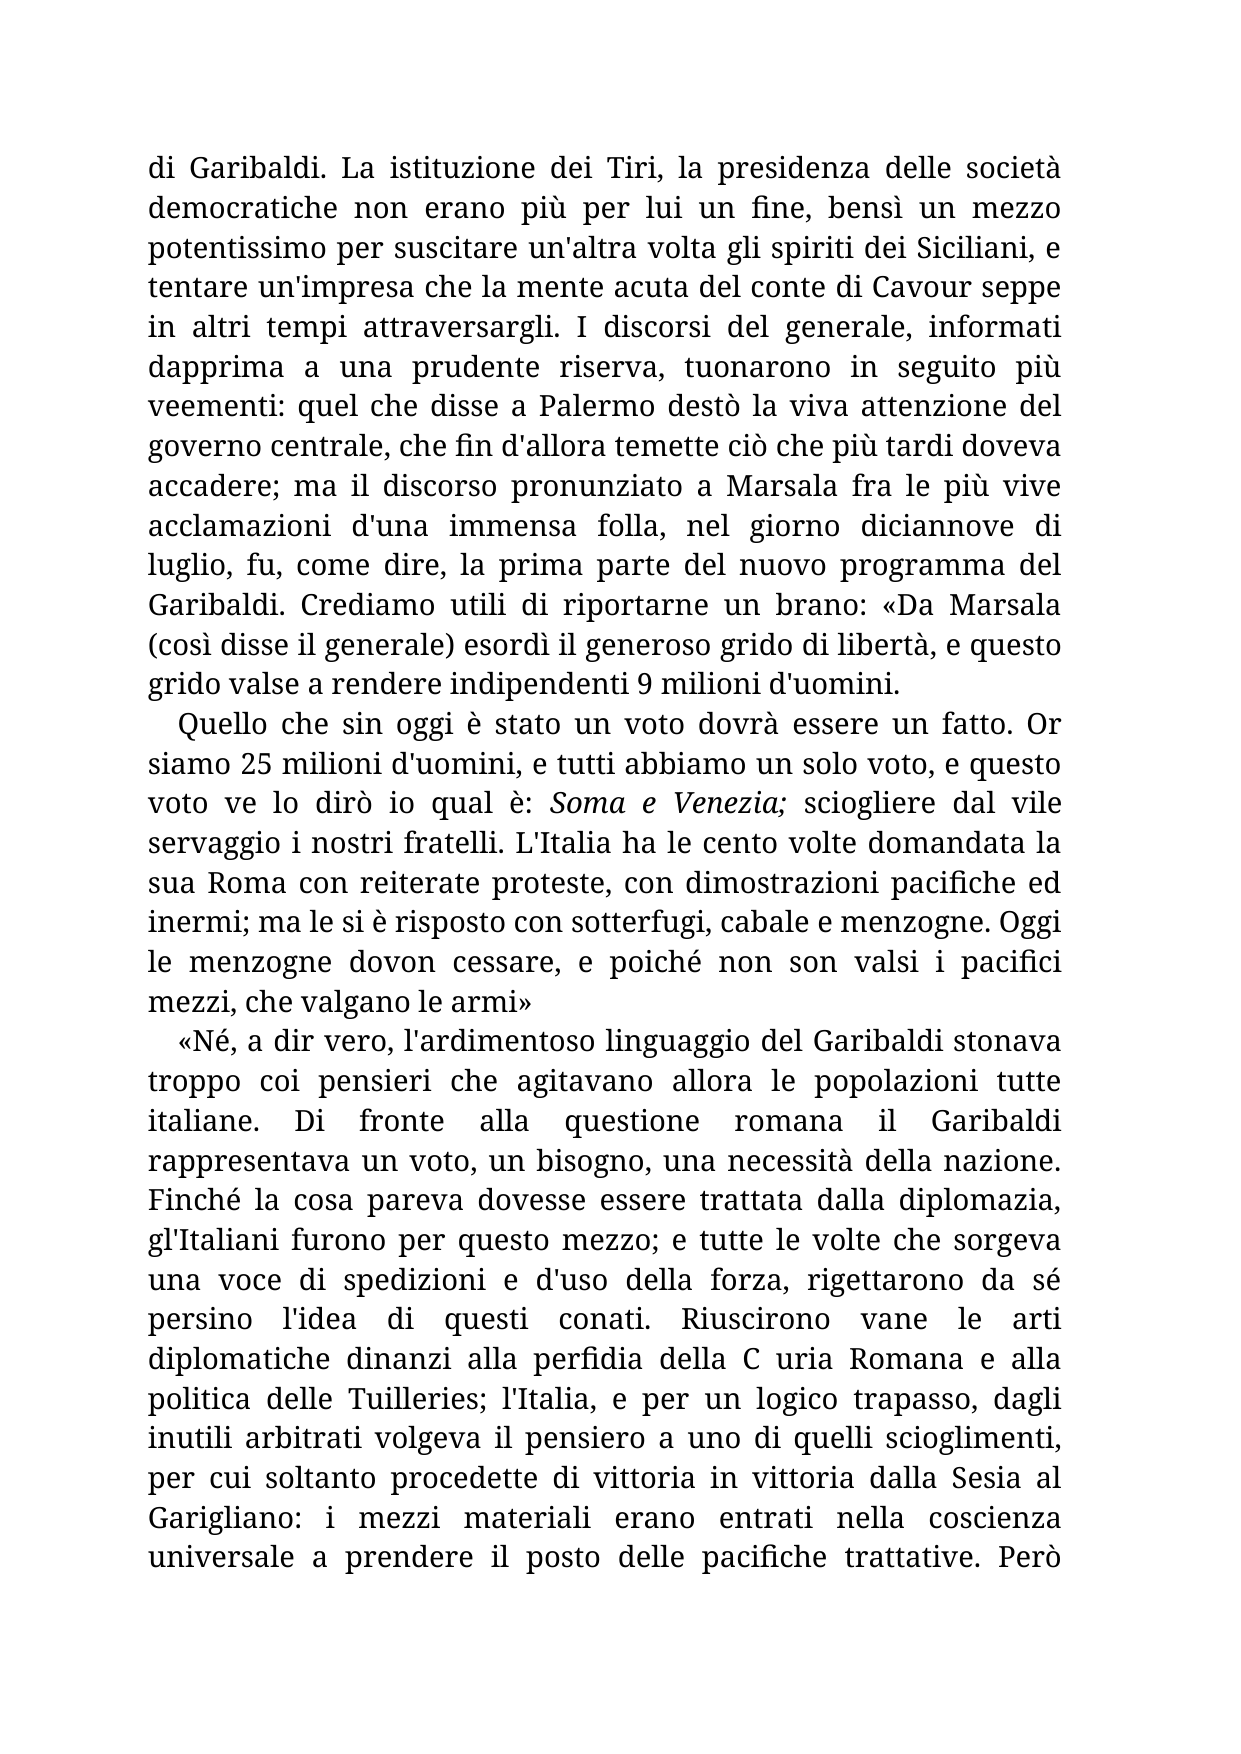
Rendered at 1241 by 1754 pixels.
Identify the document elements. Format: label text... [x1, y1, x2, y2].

text Quello che sin oggi è stato un voto dovrà essere un fatto. Or siamo 25 milioni d'uomini, e tutti abbiamo un solo voto, e questo voto ve lo dirò io qual è: Soma e Venezia; sciogliere dal vile servaggio i nostri fratelli. L'Italia ha le cento volte domandata la sua Roma con reiterate proteste, con dimostrazioni pacifiche ed inermi; ma le si è risposto con sotterfugi, cabale e menzogne. Oggi le menzogne dovon cessare, e poiché non son valsi i pacifici mezzi, che valgano le armi» [148, 703, 1063, 1021]
text «Né, a dir vero, l'ardimentoso linguaggio del Garibaldi stonava troppo coi pensieri che agitavano allora le popolazioni tutte italiane. Di fronte alla questione romana il Garibaldi rappresentava un voto, un bisogno, una necessità della nazione. Finché la cosa pareva dovesse essere trattata dalla diplomazia, gl'Italiani furono per questo mezzo; e tutte le volte che sorgeva una voce di spedizioni e d'uso della forza, rigettarono da sé persino l'idea di questi conati. Riuscirono vane le arti diplomatiche dinanzi alla perfidia della C uria Romana e alla politica delle Tuilleries; l'Italia, e per un logico trapasso, dagli inutili arbitrati volgeva il pensiero a uno di quelli scioglimenti, per cui soltanto procedette di vittoria in vittoria dalla Sesia al Garigliano: i mezzi materiali erano entrati nella coscienza universale a prendere il posto delle pacifiche trattative. Però [148, 1021, 1063, 1576]
text di Garibaldi. La istituzione dei Tiri, la presidenza delle società democratiche non erano più per lui un fine, bensì un mezzo potentissimo per suscitare un'altra volta gli spiriti dei Siciliani, e tentare un'impresa che la mente acuta del conte di Cavour seppe in altri tempi attraversargli. I discorsi del generale, informati dapprima a una prudente riserva, tuonarono in seguito più veementi: quel che disse a Palermo destò la viva attenzione del governo centrale, che fin d'allora temette ciò che più tardi doveva accadere; ma il discorso pronunziato a Marsala fra le più vive acclamazioni d'una immensa folla, nel giorno diciannove di luglio, fu, come dire, la prima parte del nuovo programma del Garibaldi. Crediamo utili di riportarne un brano: «Da Marsala (così disse il generale) esordì il generoso grido di libertà, e questo grido valse a rendere indipendenti 9 milioni d'uomini. [148, 148, 1063, 703]
